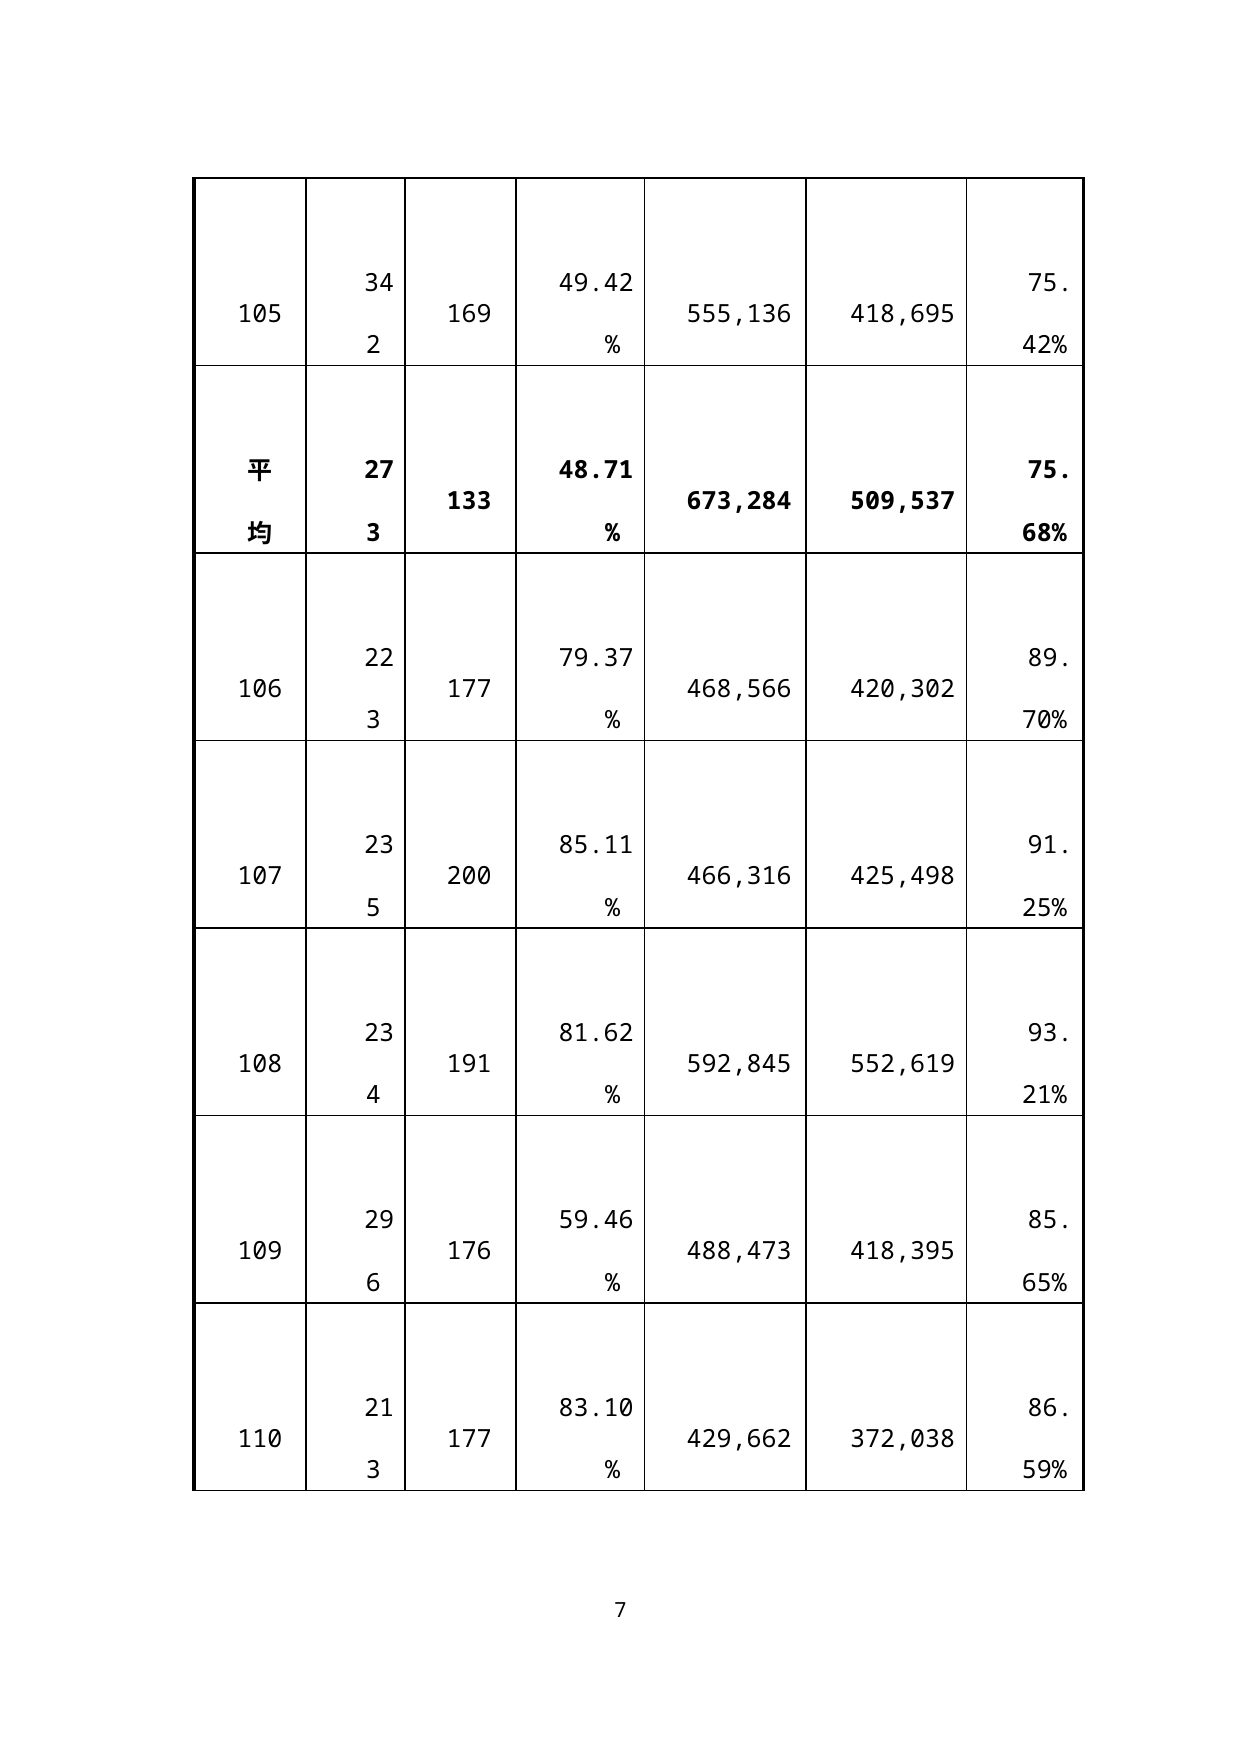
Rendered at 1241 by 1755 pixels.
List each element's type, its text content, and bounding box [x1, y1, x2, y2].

table_cell 555,136 [645, 179, 805, 365]
table_cell 592,845 [645, 929, 805, 1115]
table_cell 223 [307, 554, 404, 740]
table_cell 59.46% [517, 1116, 644, 1302]
table_cell 296 [307, 1116, 404, 1302]
table_cell 48.71% [517, 366, 644, 552]
table_cell 420,302 [807, 554, 966, 740]
table_cell 177 [406, 554, 515, 740]
table_cell 93.21% [967, 929, 1082, 1115]
table_cell 49.42% [517, 179, 644, 365]
table_cell 105 [196, 179, 305, 365]
table_cell 108 [196, 929, 305, 1115]
table_cell 235 [307, 741, 404, 927]
table_cell 466,316 [645, 741, 805, 927]
table_cell 107 [196, 741, 305, 927]
table_cell 109 [196, 1116, 305, 1302]
table_cell 176 [406, 1116, 515, 1302]
table_cell 169 [406, 179, 515, 365]
table_cell 673,284 [645, 366, 805, 552]
table_cell 342 [307, 179, 404, 365]
table_cell 200 [406, 741, 515, 927]
table_cell 488,473 [645, 1116, 805, 1302]
table_cell 418,695 [807, 179, 966, 365]
table_cell 79.37% [517, 554, 644, 740]
table_cell 平均 [196, 366, 305, 552]
table_cell 81.62% [517, 929, 644, 1115]
table_cell 91.25% [967, 741, 1082, 927]
table_cell 213 [307, 1304, 404, 1490]
table_cell 110 [196, 1304, 305, 1490]
table_cell 273 [307, 366, 404, 552]
table_cell 509,537 [807, 366, 966, 552]
table_cell 106 [196, 554, 305, 740]
table_cell 191 [406, 929, 515, 1115]
table_cell 133 [406, 366, 515, 552]
table_cell 418,395 [807, 1116, 966, 1302]
table_cell 372,038 [807, 1304, 966, 1490]
table_cell 177 [406, 1304, 515, 1490]
table_cell 75.42% [967, 179, 1082, 365]
table_cell 89.70% [967, 554, 1082, 740]
table_cell 75.68% [967, 366, 1082, 552]
table_cell 425,498 [807, 741, 966, 927]
table_cell 85.65% [967, 1116, 1082, 1302]
table_cell 234 [307, 929, 404, 1115]
table_cell 468,566 [645, 554, 805, 740]
table_cell 85.11% [517, 741, 644, 927]
table_cell 429,662 [645, 1304, 805, 1490]
table_cell 552,619 [807, 929, 966, 1115]
table_cell 83.10% [517, 1304, 644, 1490]
table_cell 86.59% [967, 1304, 1082, 1490]
